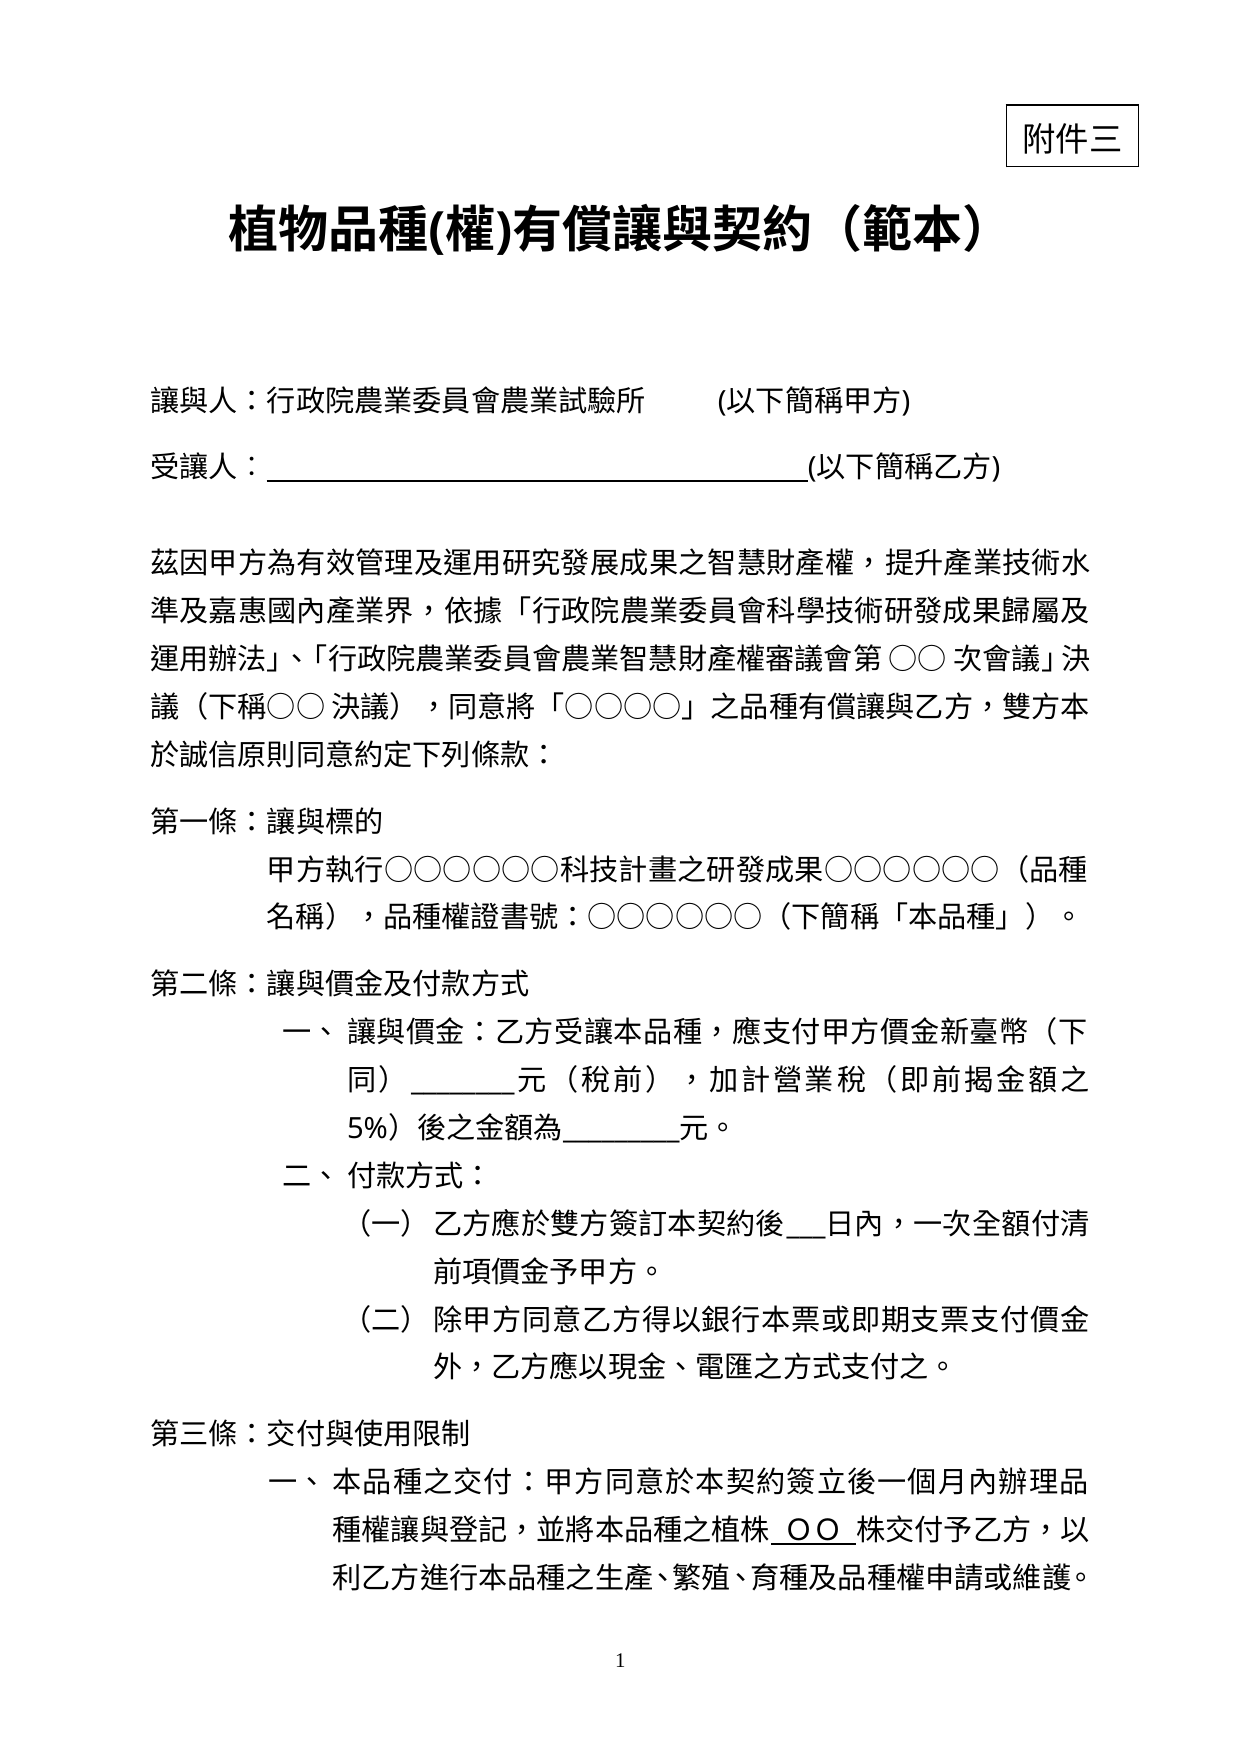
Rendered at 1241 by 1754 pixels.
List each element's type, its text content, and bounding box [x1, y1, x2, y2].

list 乙方應於雙方簽訂本契約後___日內，一次全額付清前項價金予甲方。 [342, 1196, 1090, 1292]
list 本品種之交付：甲方同意於本契約簽立後一個月內辦理品種權讓與登記，並將本品種之植株 ＯＯ 株交付予乙方，以利乙方進行本品種之生產、繁殖、育種及品種權申請或維護。 [268, 1454, 1090, 1598]
text 受讓人︰ (以下簡稱乙方) [150, 439, 1090, 487]
text 甲方執行○○○○○○科技計畫之研發成果○○○○○○（品種名稱），品種權證書號：○○○○○○（下簡稱「本品種」）。 [266, 842, 1090, 937]
text 植物品種(權)有償讓與契約（範本） [150, 190, 1090, 262]
text 第二條：讓與價金及付款方式 [150, 956, 1090, 1004]
list 讓與價金：乙方受讓本品種，應支付甲方價金新臺幣（下同）________元（稅前），加計營業稅（即前揭金額之5%）後之金額為_________元。 [282, 1004, 1090, 1148]
text 茲因甲方為有效管理及運用研究發展成果之智慧財產權，提升產業技術水準及嘉惠國內產業界，依據「行政院農業委員會科學技術研發成果歸屬及運用辦法」、「行政院農業委員會農業智慧財產權審議會第 ○○ 次會議」決議（下稱○○ 決議），同意將「○○○○」之品種有償讓與乙方，雙方本於誠信原則同意約定下列條款： [150, 535, 1090, 775]
list 付款方式： [282, 1148, 1090, 1196]
text 第三條：交付與使用限制 [150, 1406, 1090, 1454]
text 讓與人：行政院農業委員會農業試驗所 (以下簡稱甲方) [150, 373, 1090, 421]
list 除甲方同意乙方得以銀行本票或即期支票支付價金外，乙方應以現金、電匯之方式支付之。 [342, 1292, 1090, 1387]
text 附件三 [1022, 113, 1122, 158]
text 第一條：讓與標的 [150, 794, 1090, 842]
